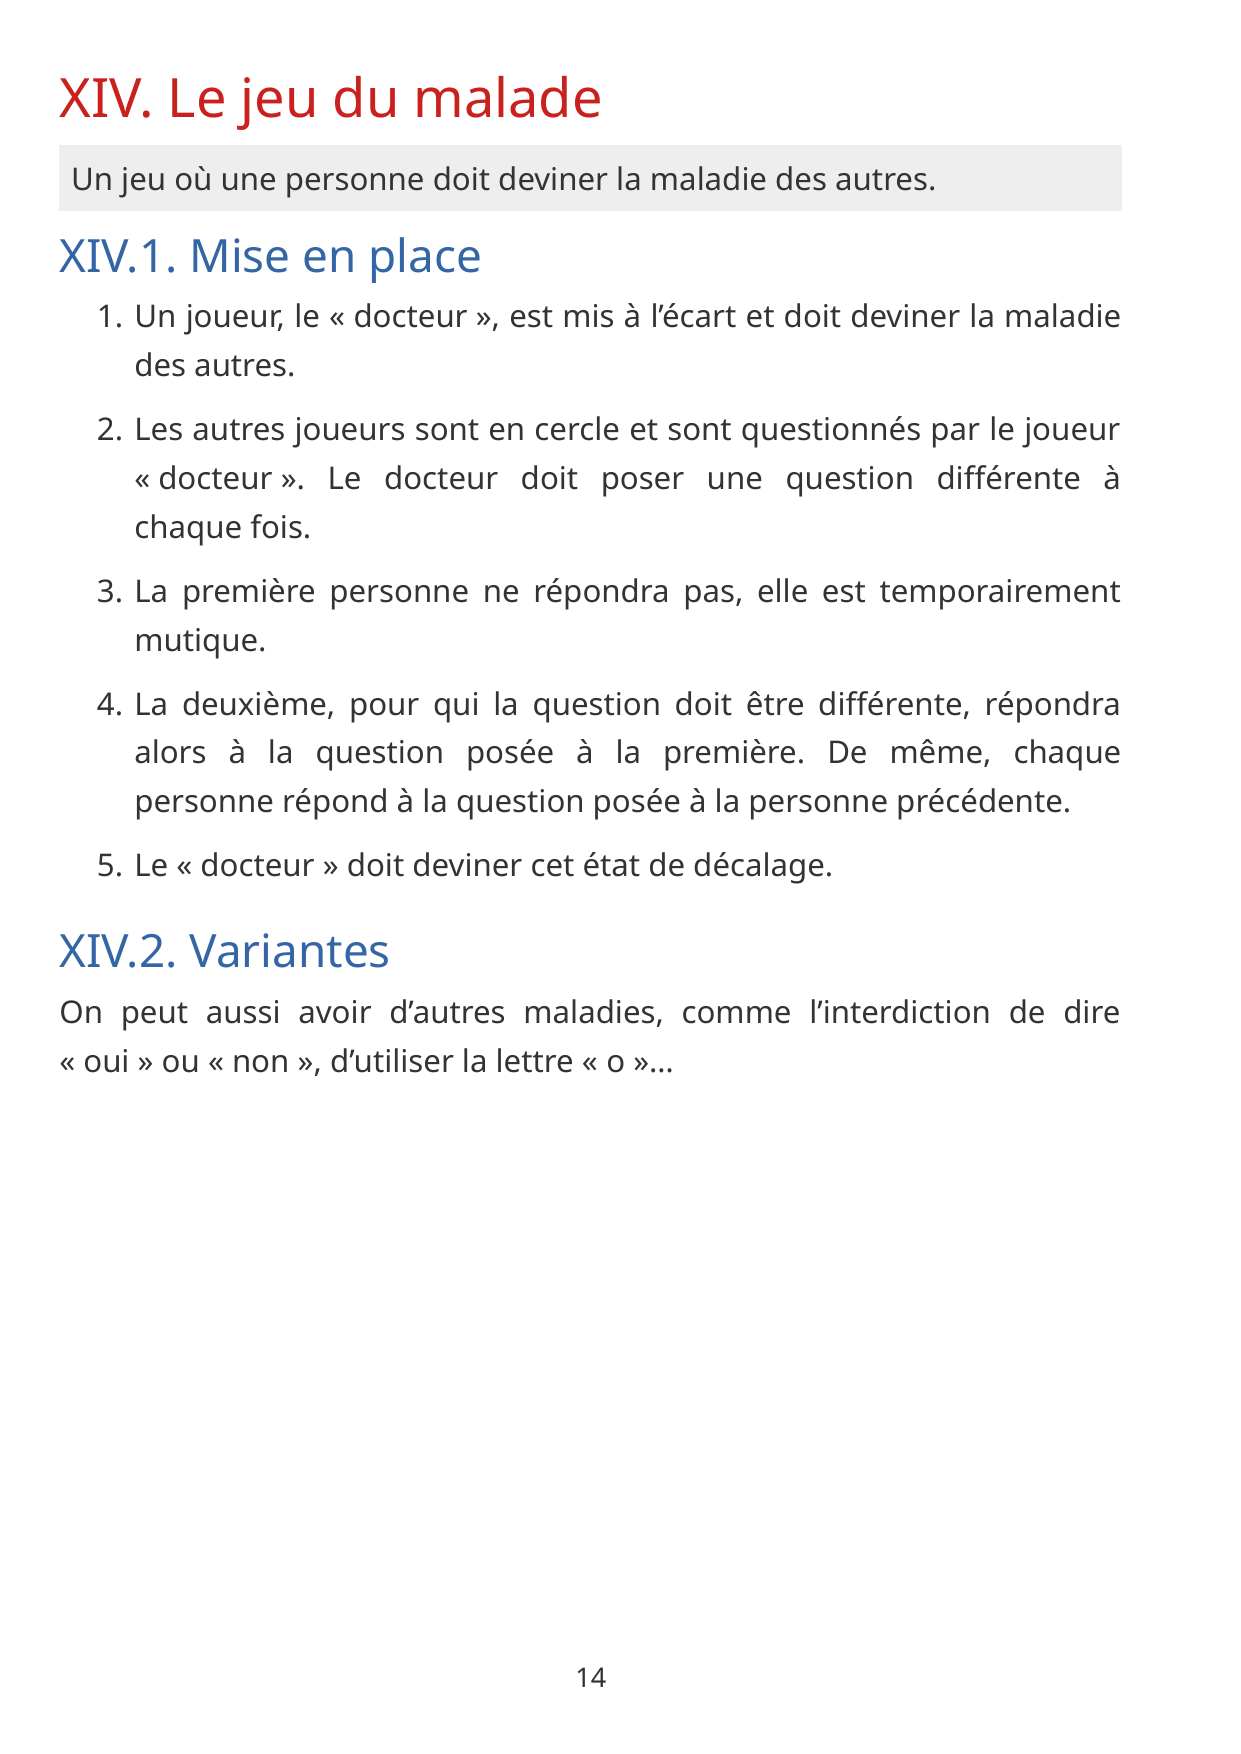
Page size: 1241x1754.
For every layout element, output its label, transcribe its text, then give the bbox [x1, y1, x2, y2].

subtitle Mise en place [59, 223, 1122, 286]
list La première personne ne répondra pas, elle est temporairement mutique. [97, 569, 1122, 660]
list Le « docteur » doit deviner cet état de décalage. [97, 843, 1122, 886]
text Un jeu où une personne doit deviner la maladie des autres. [59, 145, 1122, 211]
list La deuxième, pour qui la question doit être différente, répondra alors à la question posée à la première. De même, chaque personne répond à la question posée à la personne précédente. [97, 681, 1122, 822]
subtitle Variantes [59, 919, 1122, 981]
subtitle Le jeu du malade [59, 59, 1122, 133]
text On peut aussi avoir d’autres maladies, comme l’interdiction de dire « oui » ou « non », d’utiliser la lettre « o »… [59, 990, 1122, 1081]
list Les autres joueurs sont en cercle et sont questionnés par le joueur « docteur ». Le docteur doit poser une question différente à chaque fois. [97, 407, 1122, 548]
list Un joueur, le « docteur », est mis à l’écart et doit deviner la maladie des autres. [97, 294, 1122, 386]
